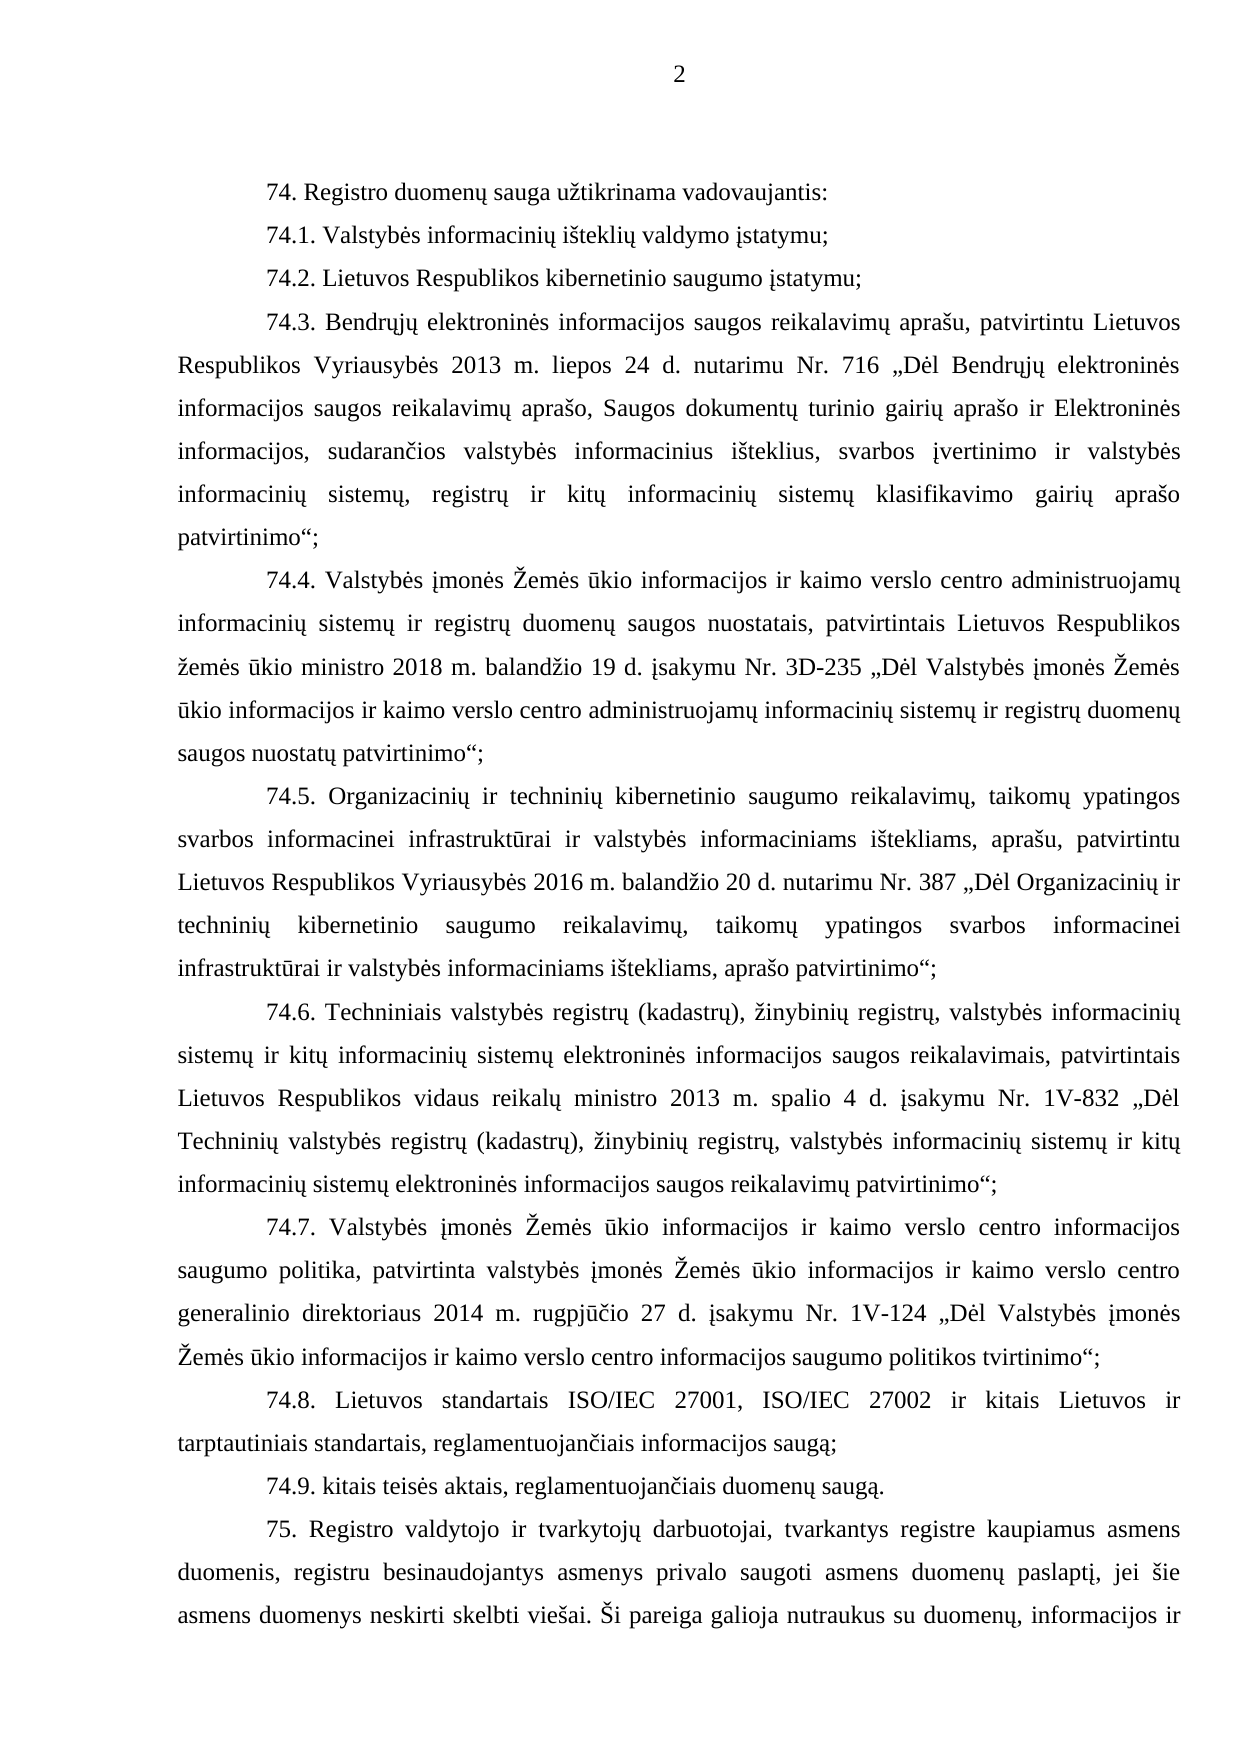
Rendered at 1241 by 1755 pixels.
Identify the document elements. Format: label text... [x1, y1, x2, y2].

text 74.2. Lietuvos Respublikos kibernetinio saugumo įstatymu; [266, 263, 1181, 292]
text 74.1. Valstybės informacinių išteklių valdymo įstatymu; [266, 220, 1181, 249]
text 74.9. kitais teisės aktais, reglamentuojančiais duomenų saugą. [266, 1471, 1181, 1500]
text 75. Registro valdytojo ir tvarkytojų darbuotojai, tvarkantys registre kaupiamus asmens duomenis, registru besinaudojantys asmenys privalo saugoti asmens duomenų paslaptį, jei šie asmens duomenys neskirti skelbti viešai. Ši pareiga galioja nutraukus su duomenų, informacijos ir [177, 1514, 1181, 1629]
text 74.7. Valstybės įmonės Žemės ūkio informacijos ir kaimo verslo centro informacijos saugumo politika, patvirtinta valstybės įmonės Žemės ūkio informacijos ir kaimo verslo centro generalinio direktoriaus 2014 m. rugpjūčio 27 d. įsakymu Nr. 1V-124 „Dėl Valstybės įmonės Žemės ūkio informacijos ir kaimo verslo centro informacijos saugumo politikos tvirtinimo“; [177, 1212, 1181, 1370]
text 74. Registro duomenų sauga užtikrinama vadovaujantis: [266, 177, 1181, 206]
text 74.6. Techniniais valstybės registrų (kadastrų), žinybinių registrų, valstybės informacinių sistemų ir kitų informacinių sistemų elektroninės informacijos saugos reikalavimais, patvirtintais Lietuvos Respublikos vidaus reikalų ministro 2013 m. spalio 4 d. įsakymu Nr. 1V-832 „Dėl Techninių valstybės registrų (kadastrų), žinybinių registrų, valstybės informacinių sistemų ir kitų informacinių sistemų elektroninės informacijos saugos reikalavimų patvirtinimo“; [177, 997, 1181, 1198]
text 74.4. Valstybės įmonės Žemės ūkio informacijos ir kaimo verslo centro administruojamų informacinių sistemų ir registrų duomenų saugos nuostatais, patvirtintais Lietuvos Respublikos žemės ūkio ministro 2018 m. balandžio 19 d. įsakymu Nr. 3D-235 „Dėl Valstybės įmonės Žemės ūkio informacijos ir kaimo verslo centro administruojamų informacinių sistemų ir registrų duomenų saugos nuostatų patvirtinimo“; [177, 565, 1181, 767]
text 74.3. Bendrųjų elektroninės informacijos saugos reikalavimų aprašu, patvirtintu Lietuvos Respublikos Vyriausybės 2013 m. liepos 24 d. nutarimu Nr. 716 „Dėl Bendrųjų elektroninės informacijos saugos reikalavimų aprašo, Saugos dokumentų turinio gairių aprašo ir Elektroninės informacijos, sudarančios valstybės informacinius išteklius, svarbos įvertinimo ir valstybės informacinių sistemų, registrų ir kitų informacinių sistemų klasifikavimo gairių aprašo patvirtinimo“; [177, 307, 1181, 551]
text 74.5. Organizacinių ir techninių kibernetinio saugumo reikalavimų, taikomų ypatingos svarbos informacinei infrastruktūrai ir valstybės informaciniams ištekliams, aprašu, patvirtintu Lietuvos Respublikos Vyriausybės 2016 m. balandžio 20 d. nutarimu Nr. 387 „Dėl Organizacinių ir techninių kibernetinio saugumo reikalavimų, taikomų ypatingos svarbos informacinei infrastruktūrai ir valstybės informaciniams ištekliams, aprašo patvirtinimo“; [177, 781, 1181, 982]
text 74.8. Lietuvos standartais ISO/IEC 27001, ISO/IEC 27002 ir kitais Lietuvos ir tarptautiniais standartais, reglamentuojančiais informacijos saugą; [177, 1385, 1181, 1457]
